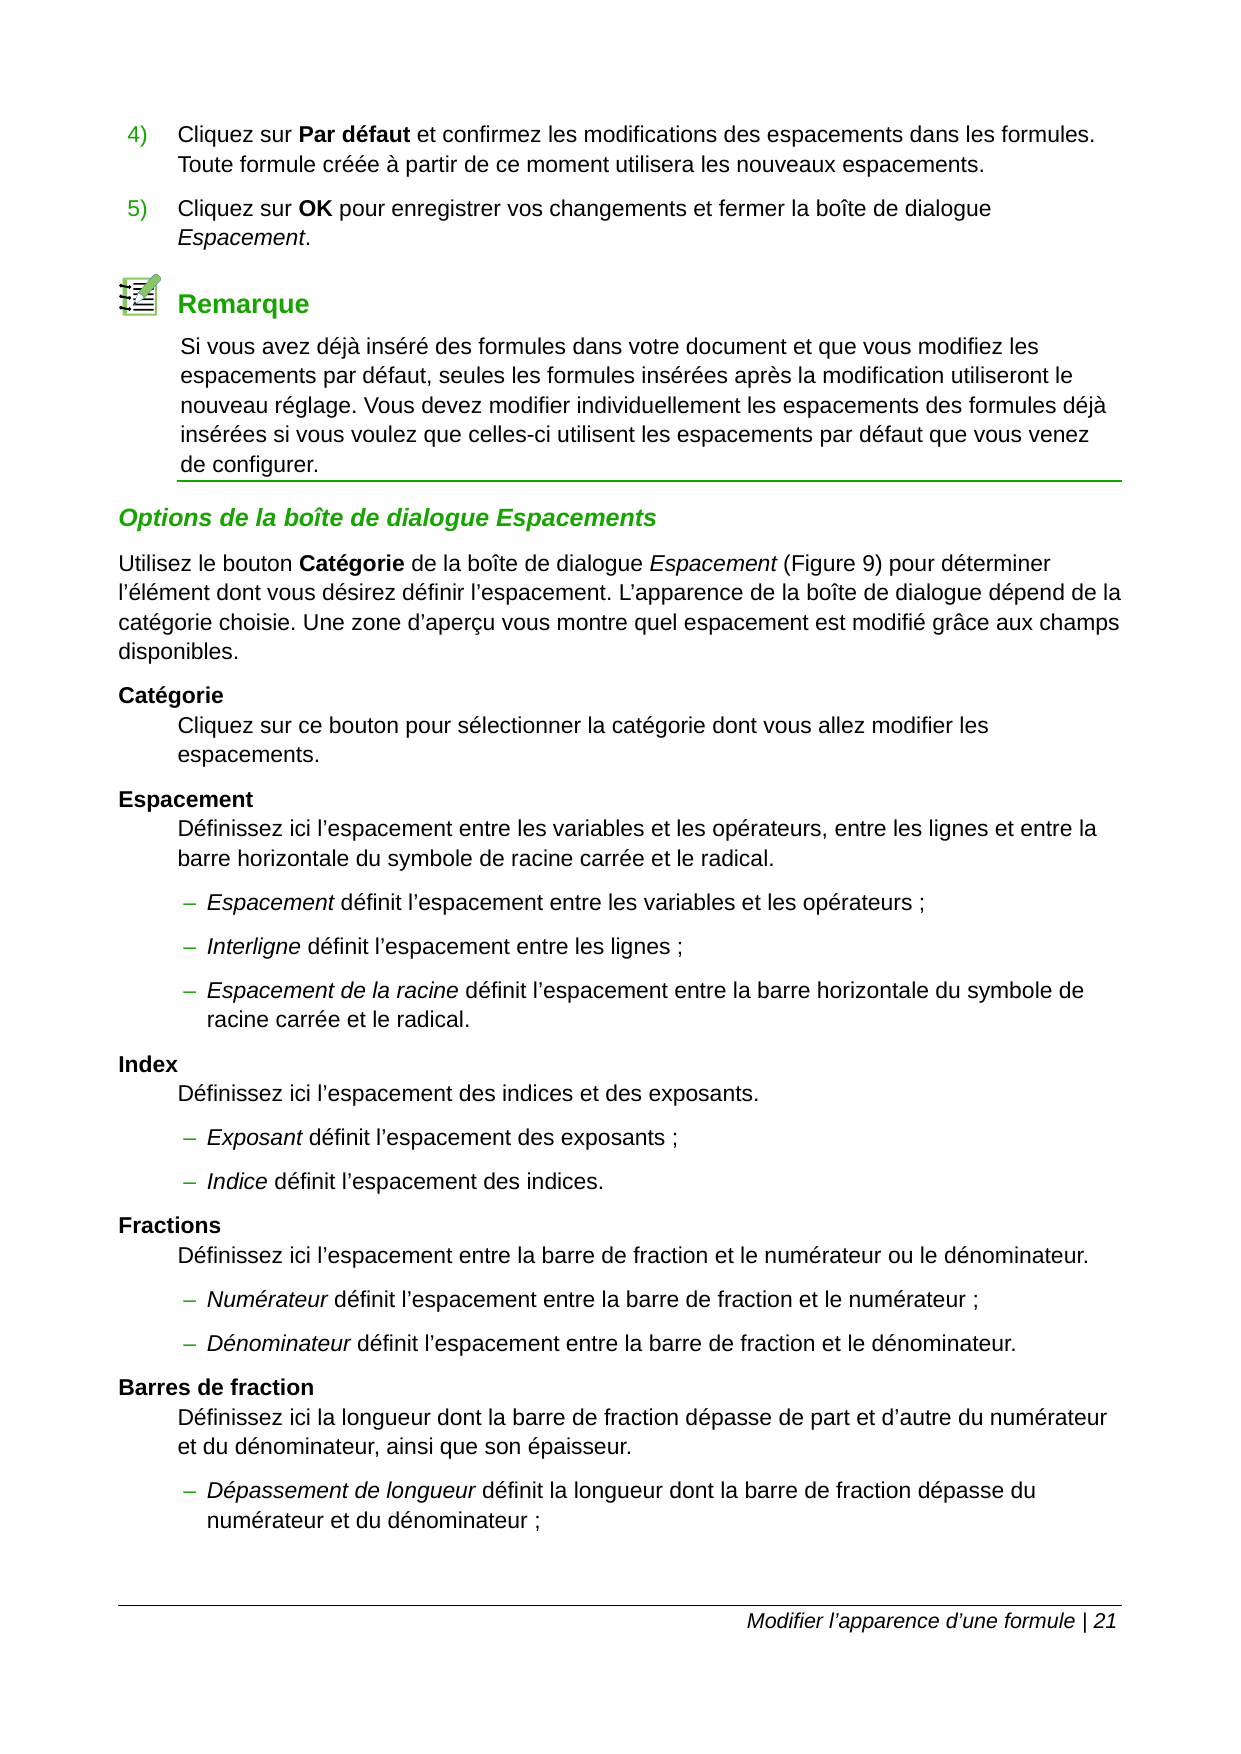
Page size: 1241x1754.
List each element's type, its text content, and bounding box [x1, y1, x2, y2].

list Dépassement de longueur définit la longueur dont la barre de fraction dépasse du numérateur et du dénominateur ; [183, 1474, 1122, 1533]
list Remarque [118, 273, 1122, 319]
text Si vous avez déjà inséré des formules dans votre document et que vous modifiez les espacements par défaut, seules les formules insérées après la modification utiliseront le nouveau réglage. Vous devez modifier individuellement les espacements des formules déjà insérées si vous voulez que celles-ci utilisent les espacements par défaut que vous venez de configurer. [177, 327, 1122, 480]
list Espacement définit l’espacement entre les variables et les opérateurs ; [183, 886, 1122, 915]
subtitle Barres de fraction [118, 1371, 1122, 1401]
list Définissez ici l’espacement entre les variables et les opérateurs, entre les lignes et entre la barre horizontale du symbole de racine carrée et le radical. [177, 812, 1122, 871]
text Utilisez le bouton Catégorie de la boîte de dialogue Espacement (Figure 9) pour déterminer l’élément dont vous désirez définir l’espacement. L’apparence de la boîte de dialogue dépend de la catégorie choisie. Une zone d’aperçu vous montre quel espacement est modifié grâce aux champs disponibles. [118, 547, 1122, 665]
list Espacement de la racine définit l’espacement entre la barre horizontale du symbole de racine carrée et le radical. [183, 974, 1122, 1033]
list Indice définit l’espacement des indices. [183, 1165, 1122, 1195]
subtitle Catégorie [118, 679, 1122, 709]
list Dénominateur définit l’espacement entre la barre de fraction et le dénominateur. [183, 1327, 1122, 1357]
subtitle Fractions [118, 1209, 1122, 1239]
list Numérateur définit l’espacement entre la barre de fraction et le numérateur ; [183, 1283, 1122, 1312]
subtitle Espacement [118, 782, 1122, 812]
list Cliquez sur OK pour enregistrer vos changements et fermer la boîte de dialogue Espacement. [148, 192, 1122, 251]
list Cliquez sur Par défaut et confirmez les modifications des espacements dans les formules. Toute formule créée à partir de ce moment utilisera les nouveaux espacements. [148, 118, 1122, 177]
list Cliquez sur ce bouton pour sélectionner la catégorie dont vous allez modifier les espacements. [177, 709, 1122, 768]
list Définissez ici l’espacement entre la barre de fraction et le numérateur ou le dénominateur. [177, 1239, 1122, 1268]
list Interligne définit l’espacement entre les lignes ; [183, 930, 1122, 959]
subtitle Options de la boîte de dialogue Espacements [118, 502, 1122, 532]
list Définissez ici la longueur dont la barre de fraction dépasse de part et d’autre du numérateur et du dénominateur, ainsi que son épaisseur. [177, 1401, 1122, 1459]
subtitle Index [118, 1047, 1122, 1077]
list Définissez ici l’espacement des indices et des exposants. [177, 1077, 1122, 1106]
list Exposant définit l’espacement des exposants ; [183, 1121, 1122, 1151]
